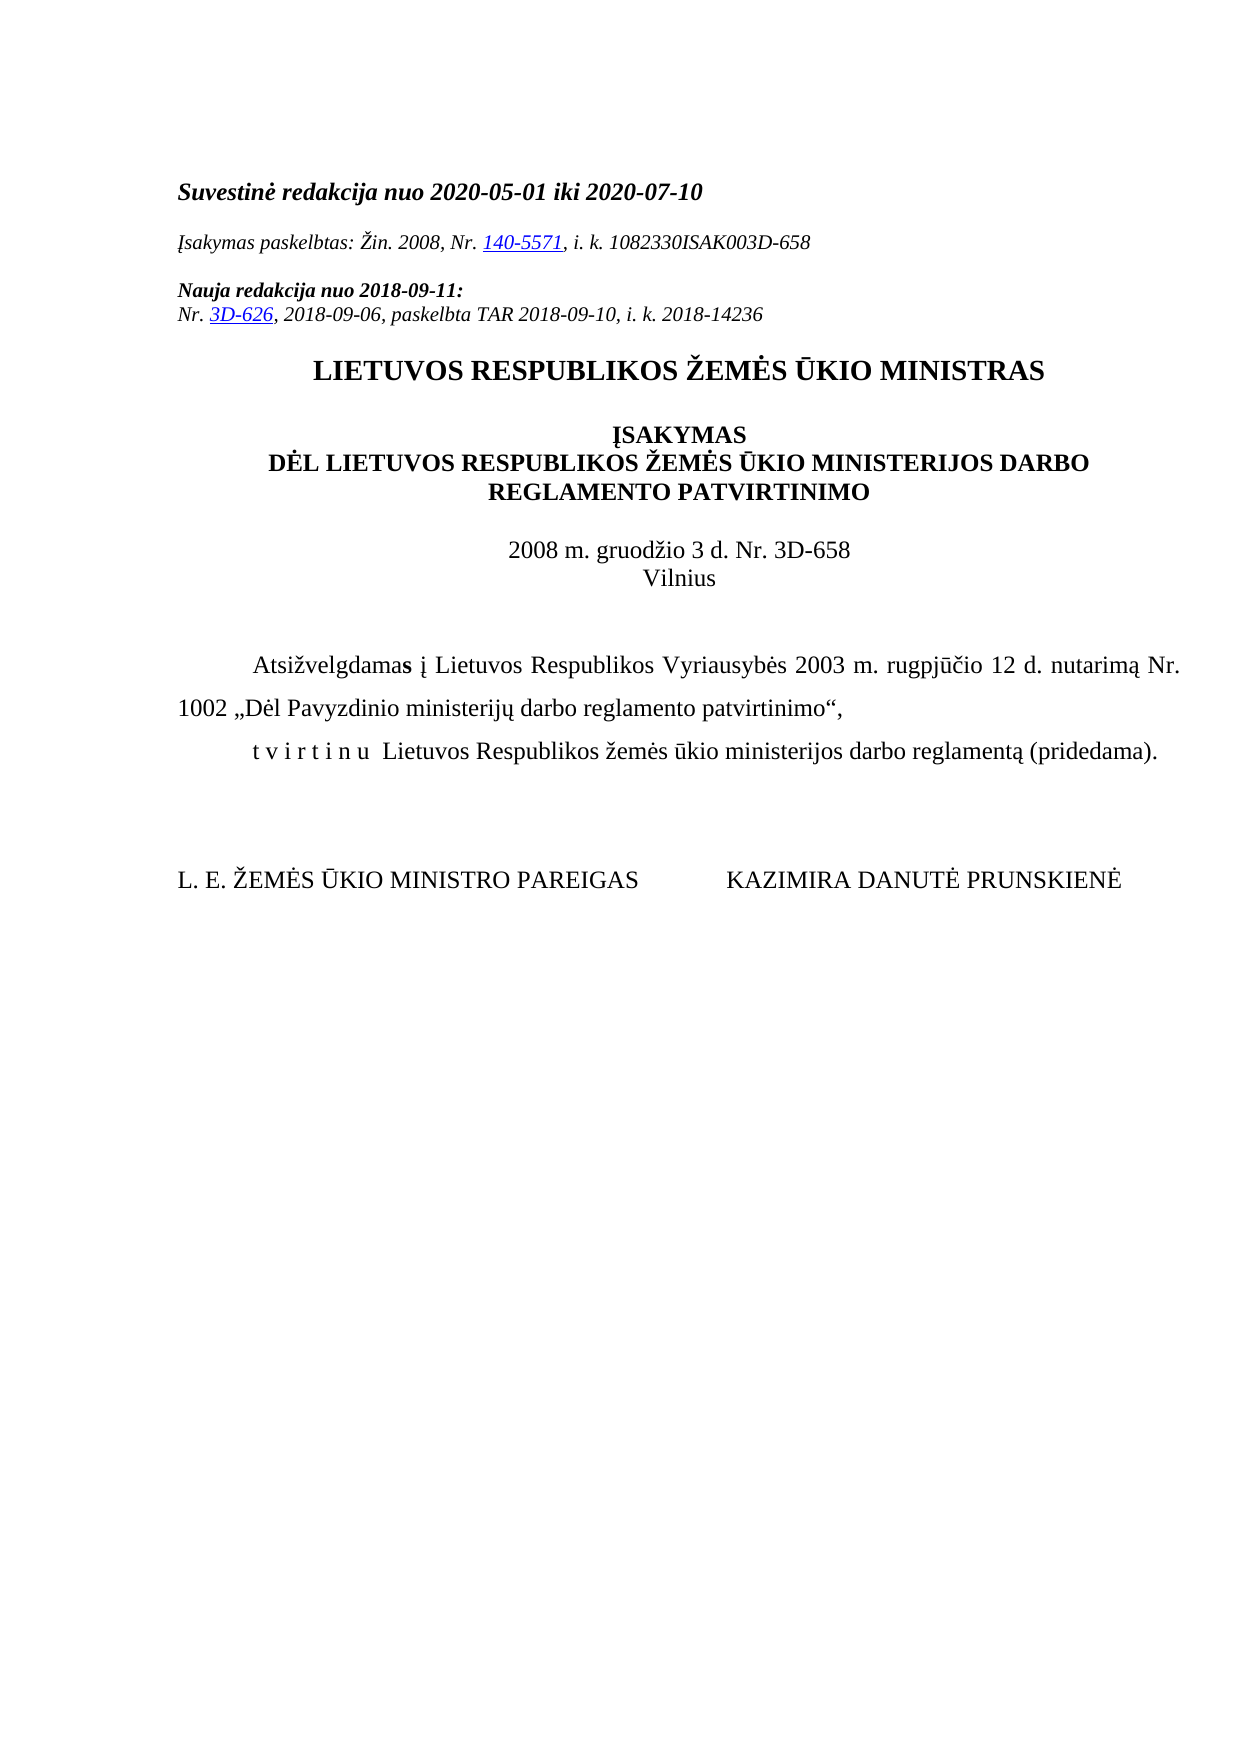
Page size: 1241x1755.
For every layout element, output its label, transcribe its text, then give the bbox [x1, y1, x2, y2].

text Nauja redakcija nuo 2018-09-11: [177, 278, 1181, 302]
text LIETUVOS RESPUBLIKOS ŽEMĖS ŪKIO MINISTRAS [177, 353, 1181, 386]
text DĖL LIETUVOS RESPUBLIKOS ŽEMĖS ŪKIO MINISTERIJOS DARBO REGLAMENTO PATVIRTINIMO [177, 448, 1181, 506]
text tvirtinu Lietuvos Respublikos žemės ūkio ministerijos darbo reglamentą (pridedama). [177, 736, 1181, 765]
text Įsakymas paskelbtas: Žin. 2008, Nr. 140-5571, i. k. 1082330ISAK003D-658 [177, 230, 1181, 254]
text L. E. ŽEMĖS ŪKIO MINISTRO PAREIGAS KAZIMIRA DANUTĖ PRUNSKIENĖ [177, 865, 1181, 894]
text ĮSAKYMAS [177, 420, 1181, 448]
text Suvestinė redakcija nuo 2020-05-01 iki 2020-07-10 [177, 177, 1181, 206]
text Atsižvelgdamas į Lietuvos Respublikos Vyriausybės 2003 m. rugpjūčio 12 d. nutarimą Nr. 1002 „Dėl Pavyzdinio ministerijų darbo reglamento patvirtinimo“, [177, 650, 1181, 722]
text Nr. 3D-626, 2018-09-06, paskelbta TAR 2018-09-10, i. k. 2018-14236 [177, 302, 1181, 326]
text Vilnius [177, 563, 1181, 592]
text 2008 m. gruodžio 3 d. Nr. 3D-658 [177, 535, 1181, 563]
